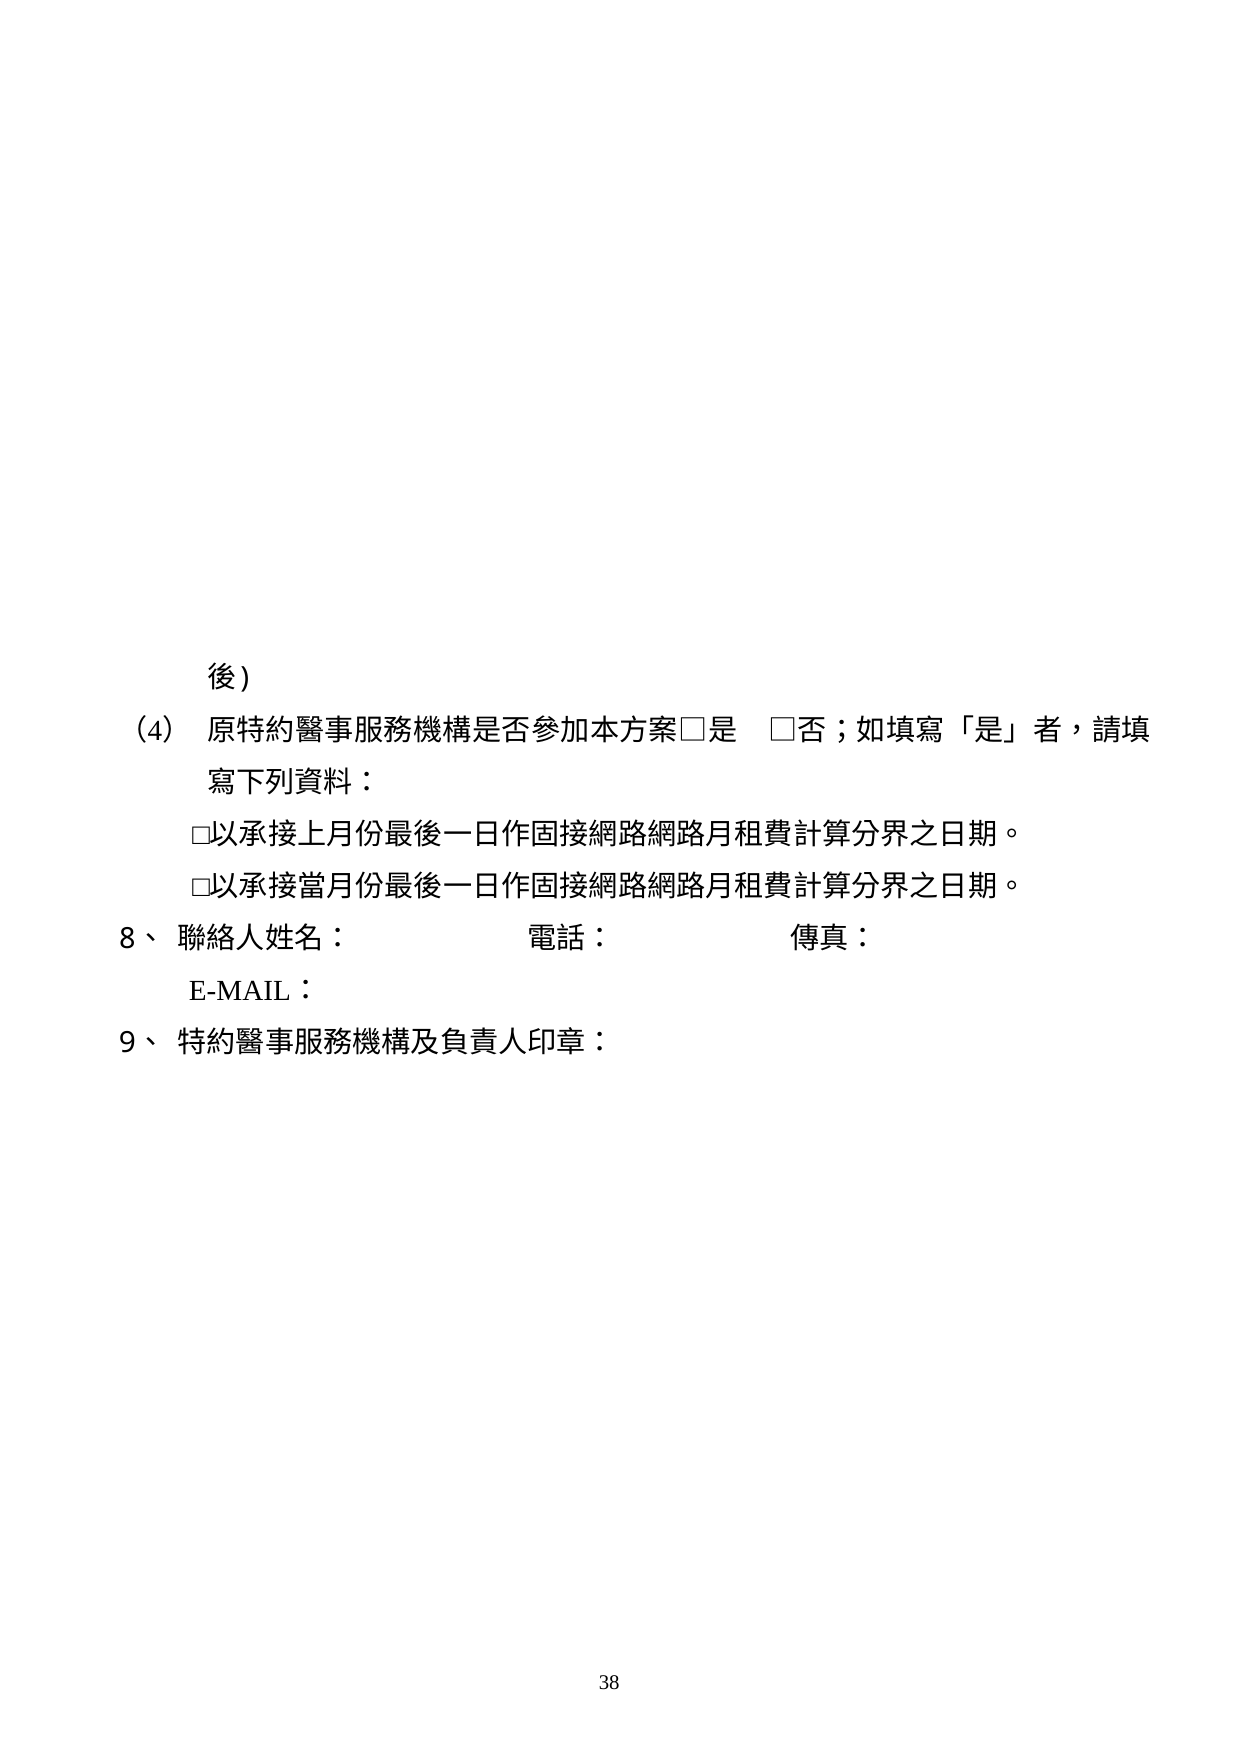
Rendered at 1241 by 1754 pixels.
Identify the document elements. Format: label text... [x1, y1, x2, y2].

list 原特約醫事服務機構是否參加本方案□是 □否；如填寫「是」者，請填寫下列資料： [118, 698, 1152, 802]
text □以承接上月份最後一日作固接網路網路月租費計算分界之日期。 [192, 802, 1152, 854]
list 特約醫事服務機構及負責人印章： [118, 1011, 1152, 1063]
list 聯絡人姓名： 電話： 傳真： [118, 907, 1152, 959]
list 承接日期 年 月 日。(註：承接日期應於參與起始日期當月或以後) [118, 646, 1152, 698]
text □以承接當月份最後一日作固接網路網路月租費計算分界之日期。 [192, 854, 1152, 907]
text E-MAIL： [189, 959, 1152, 1011]
